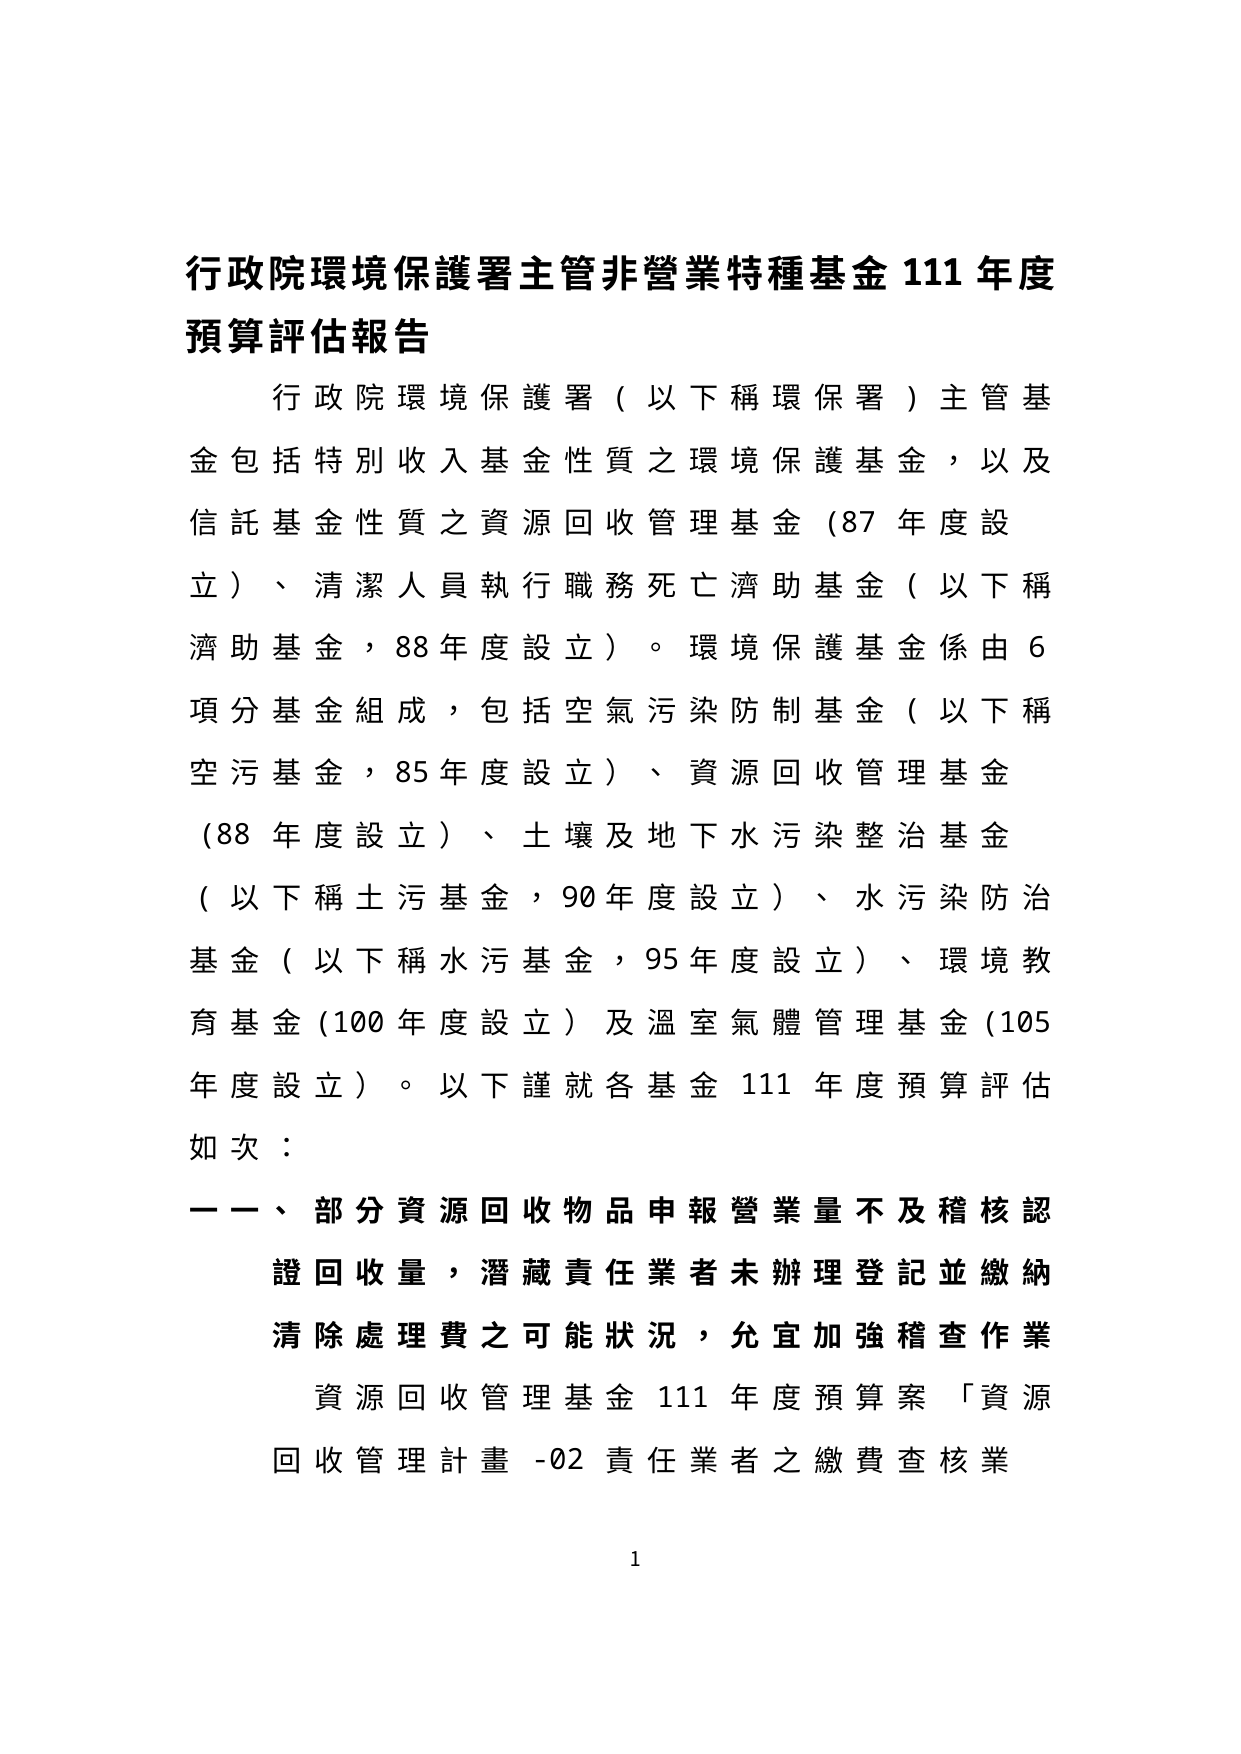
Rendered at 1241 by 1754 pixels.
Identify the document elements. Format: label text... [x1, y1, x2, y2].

text 行政院環境保護署主管非營業特種基金111年度預算評估報告 [183, 229, 1058, 354]
text 一一、部分資源回收物品申報營業量不及稽核認證回收量，潛藏責任業者未辦理登記並繳納清除處理費之可能狀況，允宜加強稽查作業 [183, 1167, 1058, 1354]
text 行政院環境保護署(以下稱環保署)主管基金包括特別收入基金性質之環境保護基金，以及信託基金性質之資源回收管理基金(87年度設立）、清潔人員執行職務死亡濟助基金(以下稱濟助基金，88年度設立）。環境保護基金係由6項分基金組成，包括空氣污染防制基金(以下稱空污基金，85年度設立）、資源回收管理基金(88年度設立）、土壤及地下水污染整治基金(以下稱土污基金，90年度設立）、水污染防治基金(以下稱水污基金，95年度設立）、環境教育基金(100年度設立）及溫室氣體管理基金(105年度設立）。以下謹就各基金111年度預算評估如次： [183, 354, 1058, 1167]
text 資源回收管理基金111年度預算案「資源回收管理計畫-02責任業者之繳費查核業 [242, 1354, 1058, 1479]
